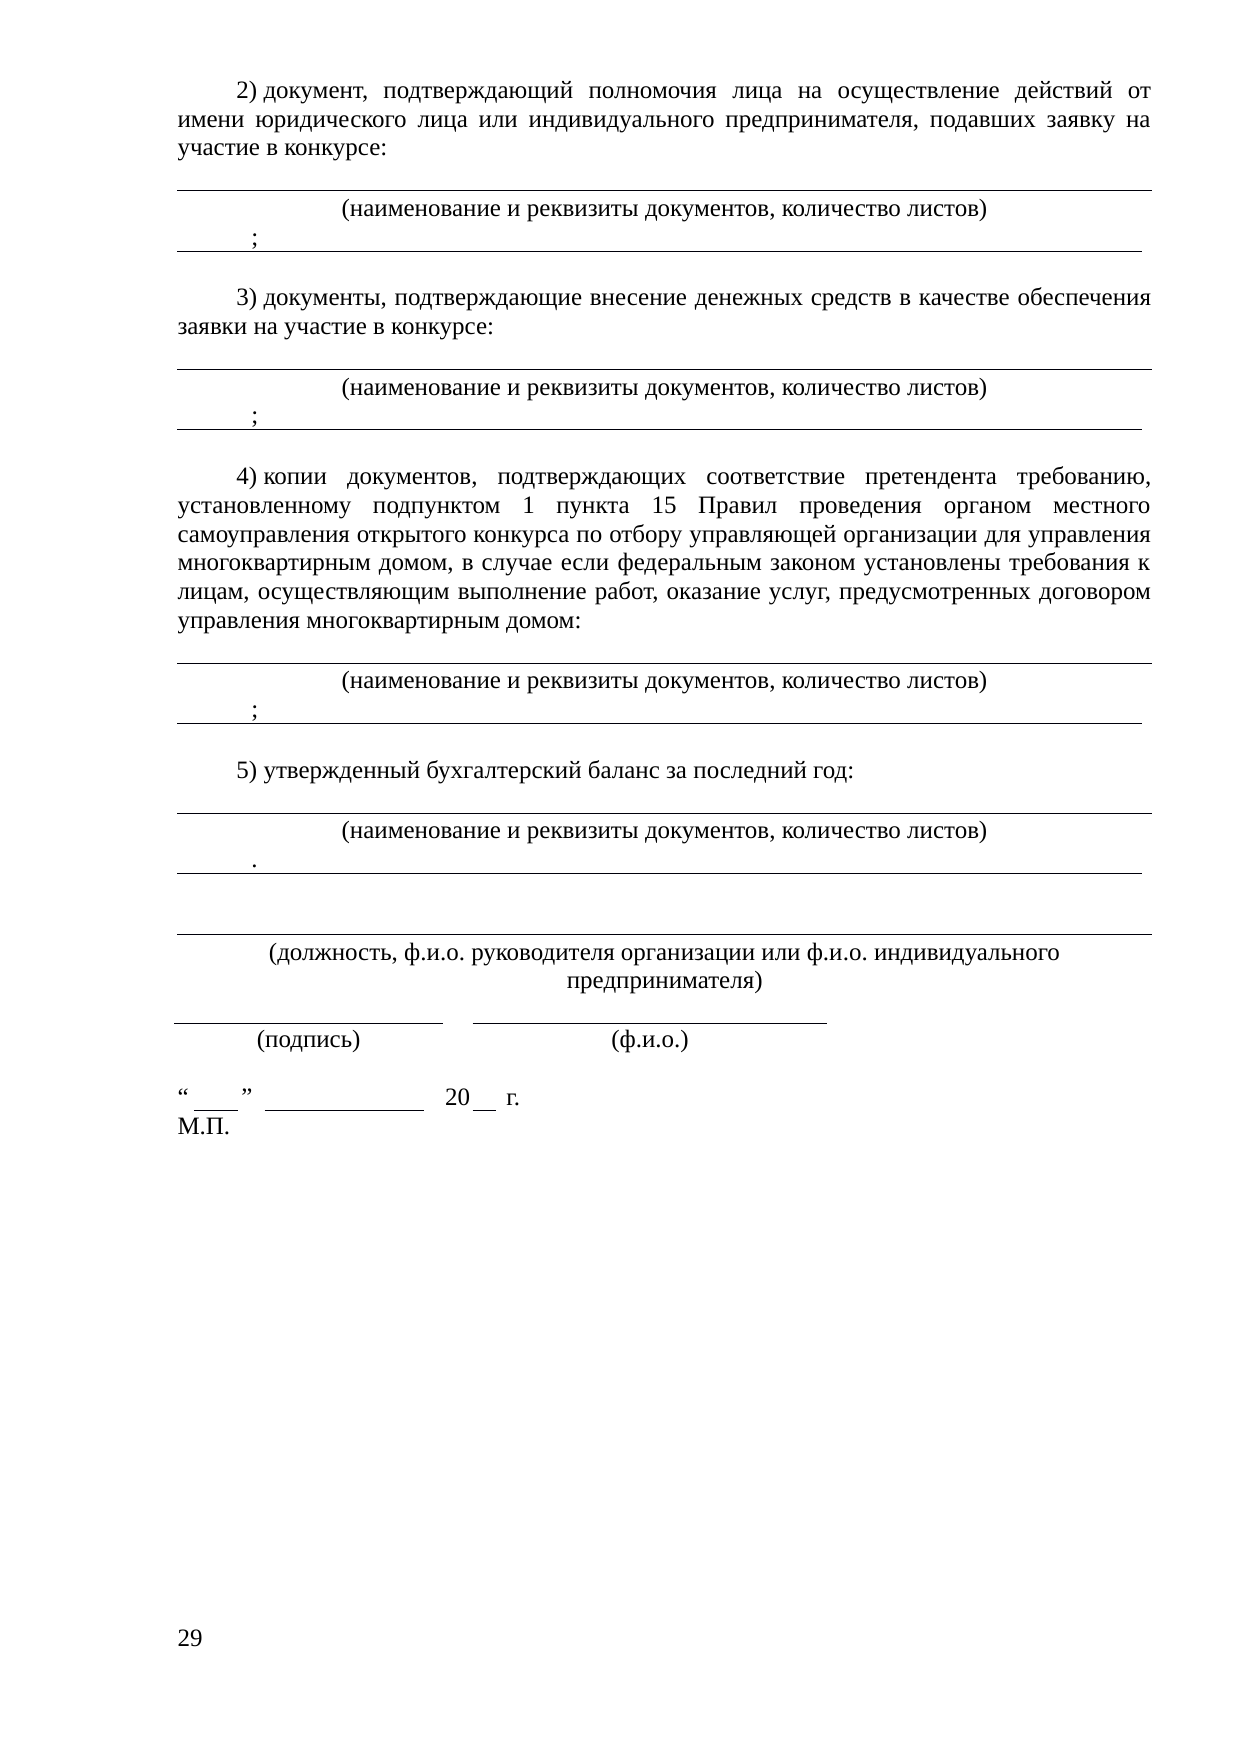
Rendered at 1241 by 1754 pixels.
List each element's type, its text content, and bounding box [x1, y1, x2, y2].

text (наименование и реквизиты документов, количество листов) [177, 814, 1152, 844]
text 3) документы, подтверждающие внесение денежных средств в качестве обеспечения заявки на участие в конкурсе: [177, 282, 1152, 340]
text ; [177, 694, 1152, 723]
table_cell (ф.и.о.) [473, 1024, 827, 1053]
table_header [174, 994, 443, 1023]
text 4) копии документов, подтверждающих соответствие претендента требованию, установленному подпунктом 1 пункта 15 Правил проведения органом местного самоуправления открытого конкурса по отбору управляющей организации для управления многоквартирным домом, в случае если федеральным законом установлены требования к лицам, осуществляющим выполнение работ, оказание услуг, предусмотренных договором управления многоквартирным домом: [177, 461, 1152, 634]
text (должность, ф.и.о. руководителя организации или ф.и.о. индивидуального предпринимателя) [177, 935, 1152, 994]
text (наименование и реквизиты документов, количество листов) [177, 664, 1152, 694]
table_header [443, 994, 472, 1023]
table_header [265, 1082, 424, 1110]
table_header г. [496, 1082, 523, 1110]
text 2) документ, подтверждающий полномочия лица на осуществление действий от имени юридического лица или индивидуального предпринимателя, подавших заявку на участие в конкурсе: [177, 75, 1152, 161]
table_header [473, 994, 827, 1023]
table_header ” [238, 1082, 264, 1110]
table_header 20 [424, 1082, 472, 1110]
text ; [177, 222, 1152, 251]
text (наименование и реквизиты документов, количество листов) [177, 370, 1152, 401]
table_header [473, 1082, 496, 1110]
table_cell (подпись) [174, 1024, 443, 1053]
text 5) утвержденный бухгалтерский баланс за последний год: [177, 755, 1152, 784]
text . [177, 844, 1152, 873]
table_header “ [174, 1082, 194, 1110]
table_header [194, 1082, 238, 1110]
table_cell [443, 1023, 472, 1053]
text М.П. [177, 1111, 1152, 1140]
text ; [177, 401, 1152, 429]
text (наименование и реквизиты документов, количество листов) [177, 191, 1152, 222]
